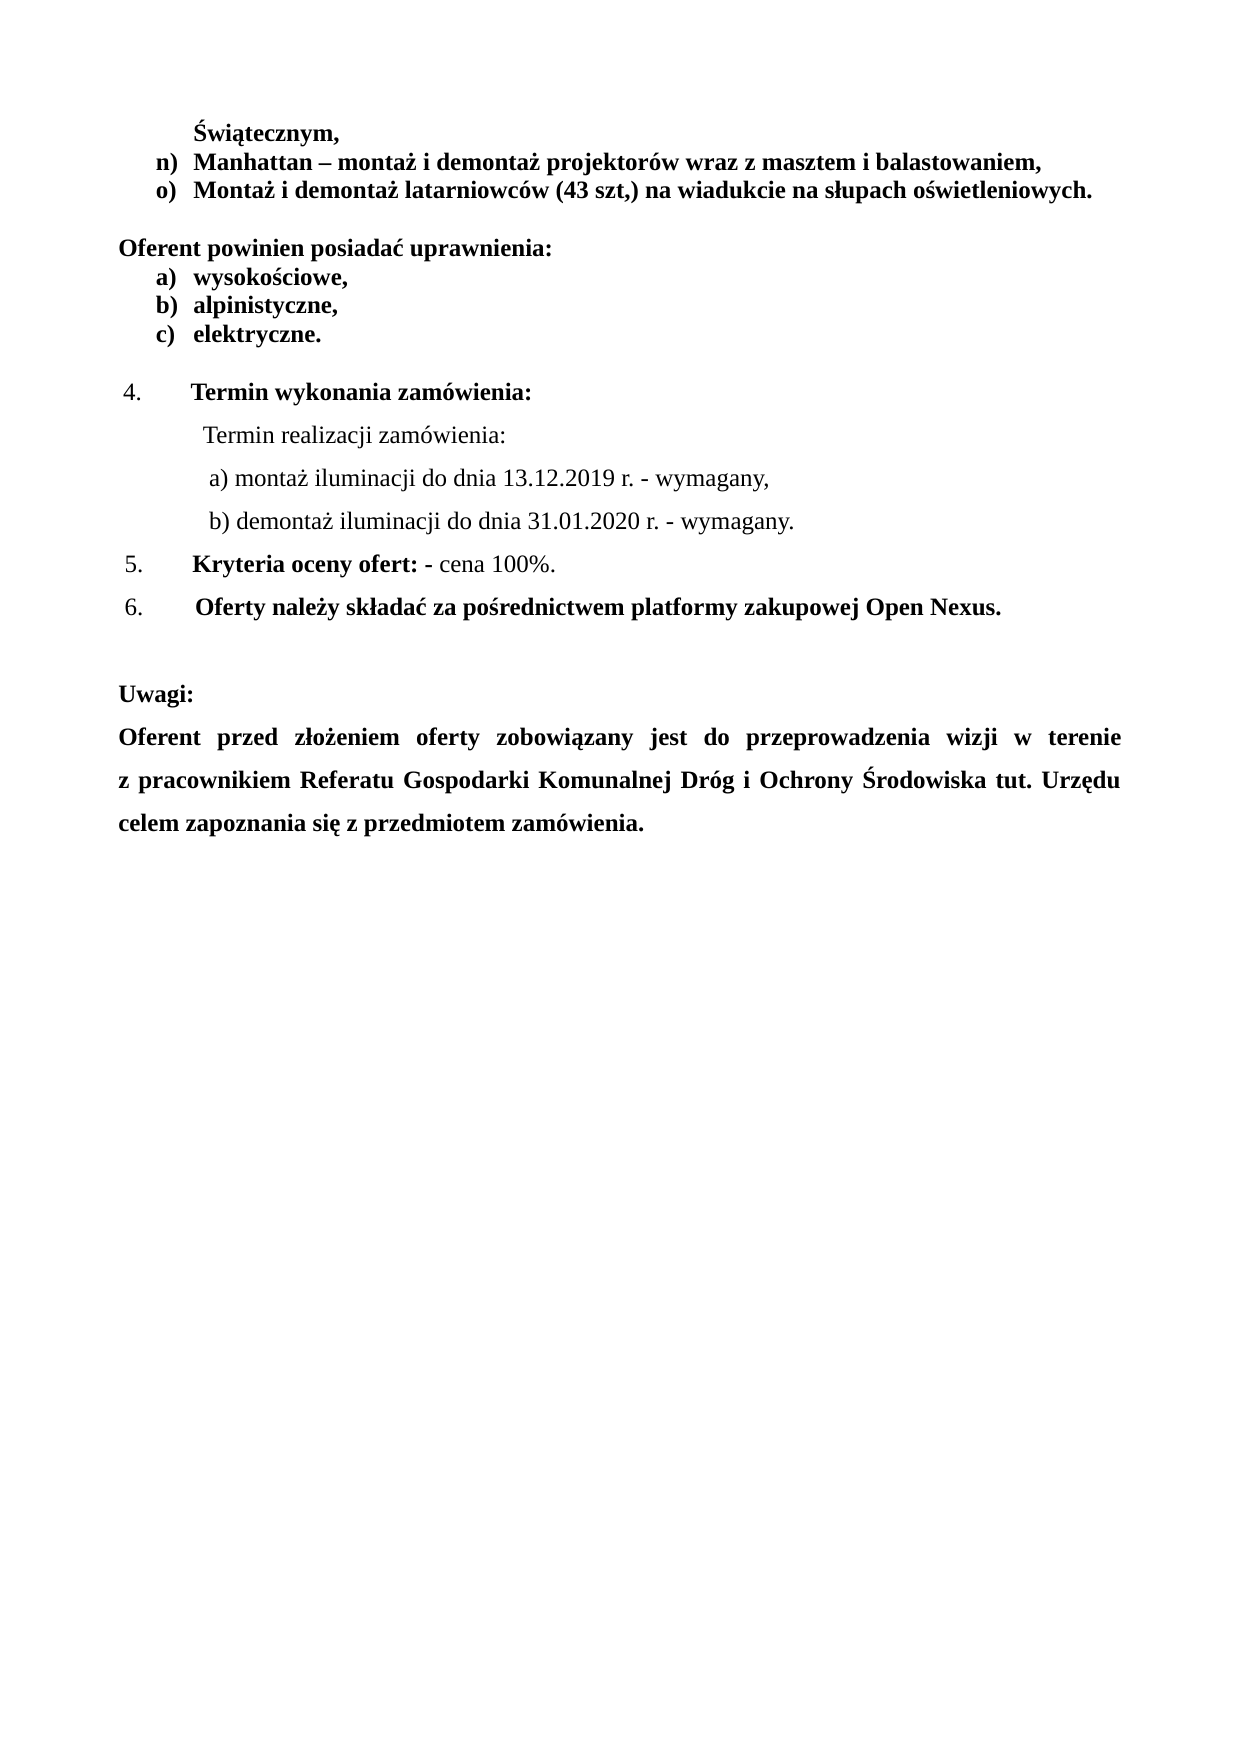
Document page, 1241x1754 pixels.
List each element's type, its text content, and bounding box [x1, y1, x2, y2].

list Świątecznym, [156, 118, 1122, 147]
list alpinistyczne, [156, 291, 1122, 319]
list elektryczne. [156, 319, 1122, 348]
list Montaż i demontaż latarniowców (43 szt,) na wiadukcie na słupach oświetleniowych. [156, 176, 1122, 204]
list Termin wykonania zamówienia: [117, 377, 1122, 406]
list Termin realizacji zamówienia: [203, 420, 1122, 449]
list wysokościowe, [156, 262, 1122, 291]
text Oferent przed złożeniem oferty zobowiązany jest do przeprowadzenia wizji w terenie z pracownikiem Referatu Gospodarki Komunalnej Dróg i Ochrony Środowiska tut. Urzędu celem zapoznania się z przedmiotem zamówienia. [118, 722, 1122, 837]
text Oferent powinien posiadać uprawnienia: [118, 233, 1122, 262]
list Oferty należy składać za pośrednictwem platformy zakupowej Open Nexus. [118, 592, 1122, 621]
text Uwagi: [118, 679, 1122, 707]
list montaż iluminacji do dnia 13.12.2019 r. - wymagany, [203, 463, 1122, 492]
list Kryteria oceny ofert: - cena 100%. [118, 549, 1122, 578]
list demontaż iluminacji do dnia 31.01.2020 r. - wymagany. [203, 506, 1122, 535]
list Manhattan – montaż i demontaż projektorów wraz z masztem i balastowaniem, [156, 147, 1122, 176]
